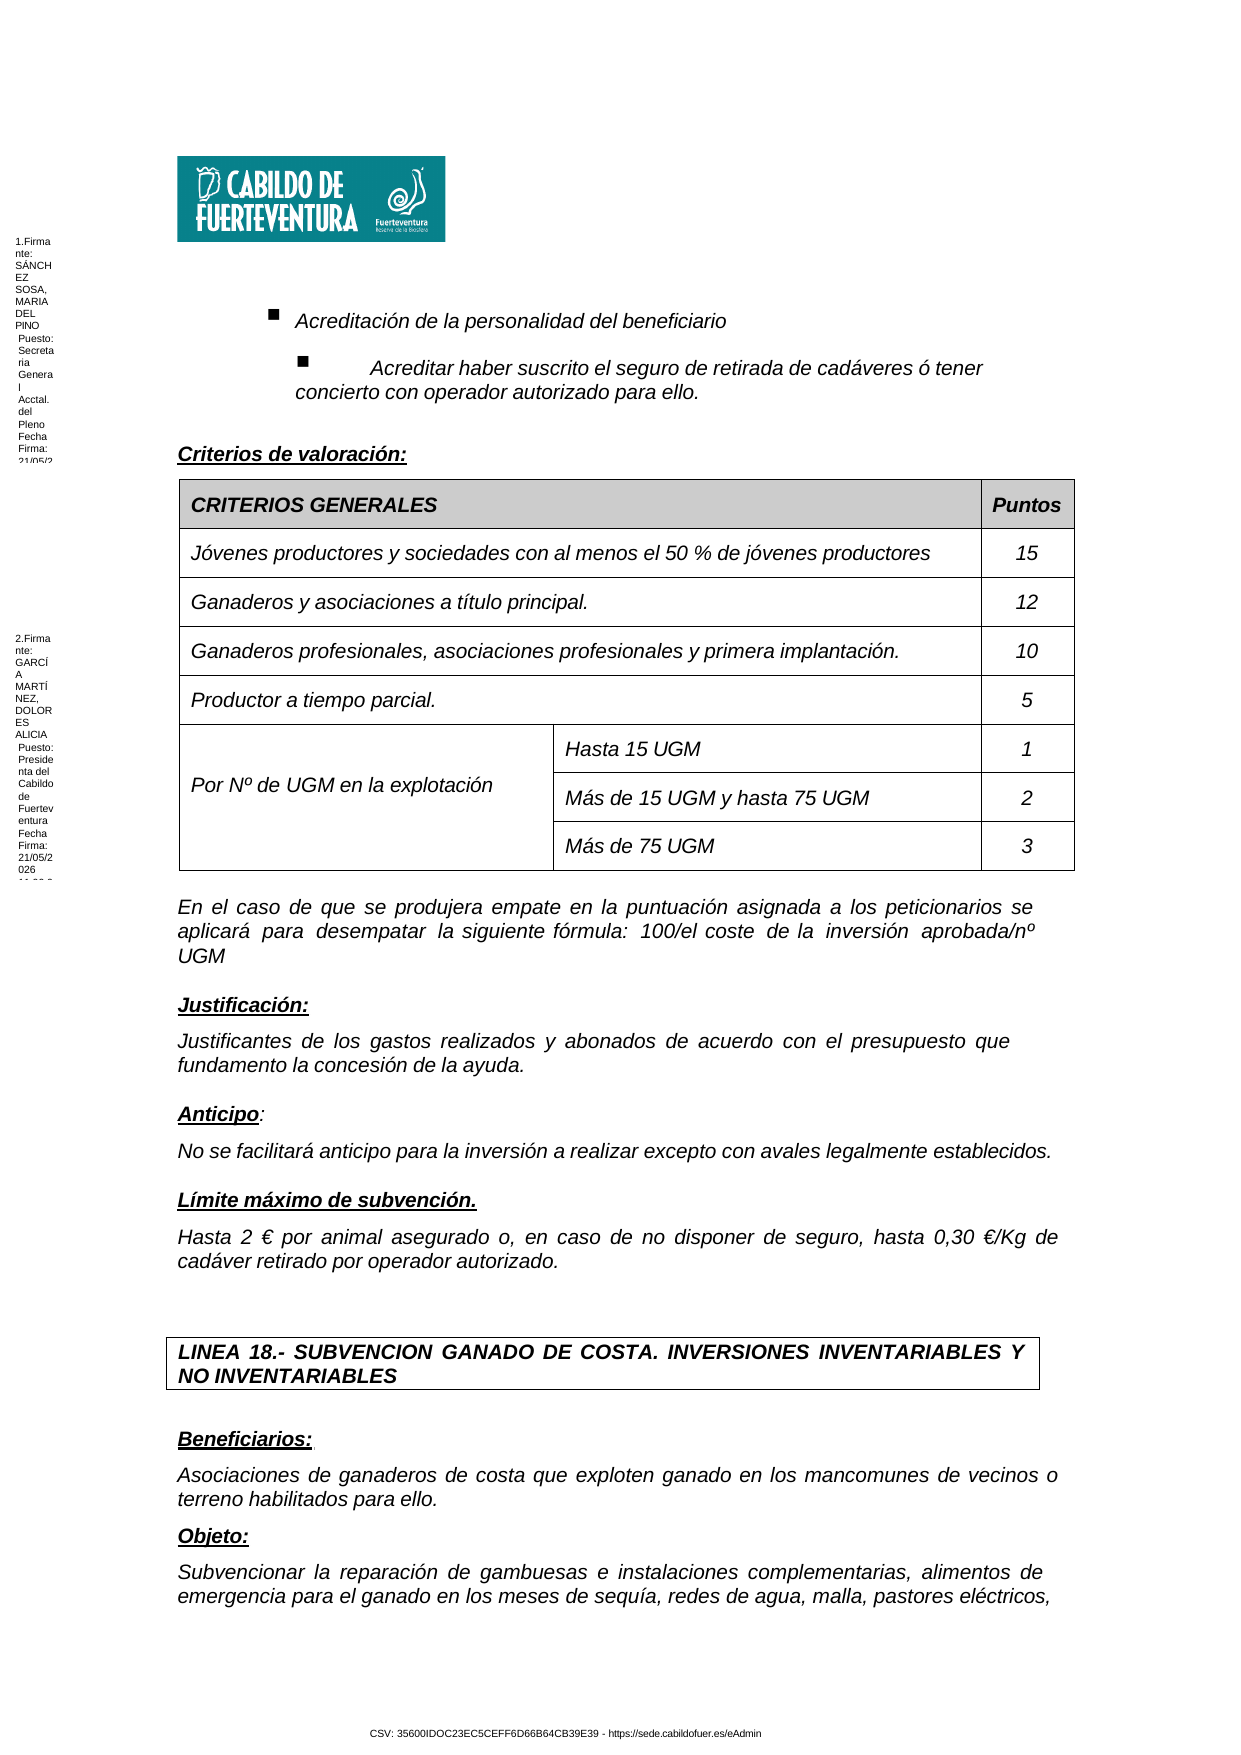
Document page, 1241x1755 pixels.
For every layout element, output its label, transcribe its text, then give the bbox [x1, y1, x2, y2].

subtitle Justificación: [177, 993, 1170, 1017]
list Acreditar haber suscrito el seguro de retirada de cadáveres ó tener concierto con operador autorizado para ello. [295, 343, 1004, 404]
table_cell Hasta 15 UGM [554, 725, 981, 772]
text Justificantes de los gastos realizados y abonados de acuerdo con el presupuesto que fundamento la concesión de la ayuda. [177, 1029, 1058, 1077]
subtitle Beneficiarios: [177, 1426, 1170, 1450]
text Puesto: Secretaria General Acctal. del Pleno Fecha Firma: 21/05/2026 10:58:02 [18, 332, 54, 463]
text No se facilitará anticipo para la inversión a realizar excepto con avales legalmente establecidos. [177, 1139, 1170, 1163]
table_cell 10 [982, 627, 1074, 674]
text LINEA 18.- SUBVENCION GANADO DE COSTA. INVERSIONES INVENTARIABLES Y NO INVENTARIABLES [178, 1340, 1039, 1388]
subtitle Criterios de valoración: [177, 442, 1170, 466]
table_header Puntos [982, 480, 1074, 528]
subtitle Límite máximo de subvención. [177, 1188, 1170, 1212]
table_cell 12 [982, 578, 1074, 626]
table_cell Más de 75 UGM [554, 822, 981, 870]
text Subvencionar la reparación de gambuesas e instalaciones complementarias, alimentos de emergencia para el ganado en los meses de sequía, redes de agua, malla, pastores eléctricos, [177, 1560, 1058, 1608]
subtitle Objeto: [177, 1524, 1170, 1548]
table_cell Por Nº de UGM en la explotación [180, 725, 553, 870]
table_header CRITERIOS GENERALES [180, 480, 981, 528]
table_cell Ganaderos y asociaciones a título principal. [180, 578, 981, 626]
table_cell 2 [982, 773, 1074, 821]
list Acreditación de la personalidad del beneficiario [266, 291, 1170, 338]
table_cell 5 [982, 676, 1074, 723]
table_cell Productor a tiempo parcial. [180, 676, 981, 723]
text 2.Firmante: GARCÍA MARTÍNEZ, DOLORES ALICIA [15, 633, 54, 741]
table_cell 3 [982, 822, 1074, 870]
text En el caso de que se produjera empate en la puntuación asignada a los peticionarios se aplicará para desempatar la siguiente fórmula: 100/el coste de la inversión aprobada/nº UGM [177, 895, 1034, 967]
table_cell Más de 15 UGM y hasta 75 UGM [554, 773, 981, 821]
table_cell Ganaderos profesionales, asociaciones profesionales y primera implantación. [180, 627, 981, 674]
subtitle Anticipo: [177, 1102, 1170, 1126]
text 1.Firmante: SÁNCHEZ SOSA,MARIA DEL PINO [15, 236, 54, 332]
table_cell 1 [982, 725, 1074, 772]
text Asociaciones de ganaderos de costa que exploten ganado en los mancomunes de vecinos o terreno habilitados para ello. [177, 1463, 1076, 1511]
table_cell Jóvenes productores y sociedades con al menos el 50 % de jóvenes productores [180, 529, 981, 577]
text Hasta 2 € por animal asegurado o, en caso de no disponer de seguro, hasta 0,30 €/Kg de cadáver retirado por operador autorizado. [177, 1225, 1076, 1273]
text Puesto: Presidenta del Cabildo de Fuerteventura Fecha Firma: 21/05/2026 11:00:05 [18, 741, 54, 879]
table_cell 15 [982, 529, 1074, 577]
